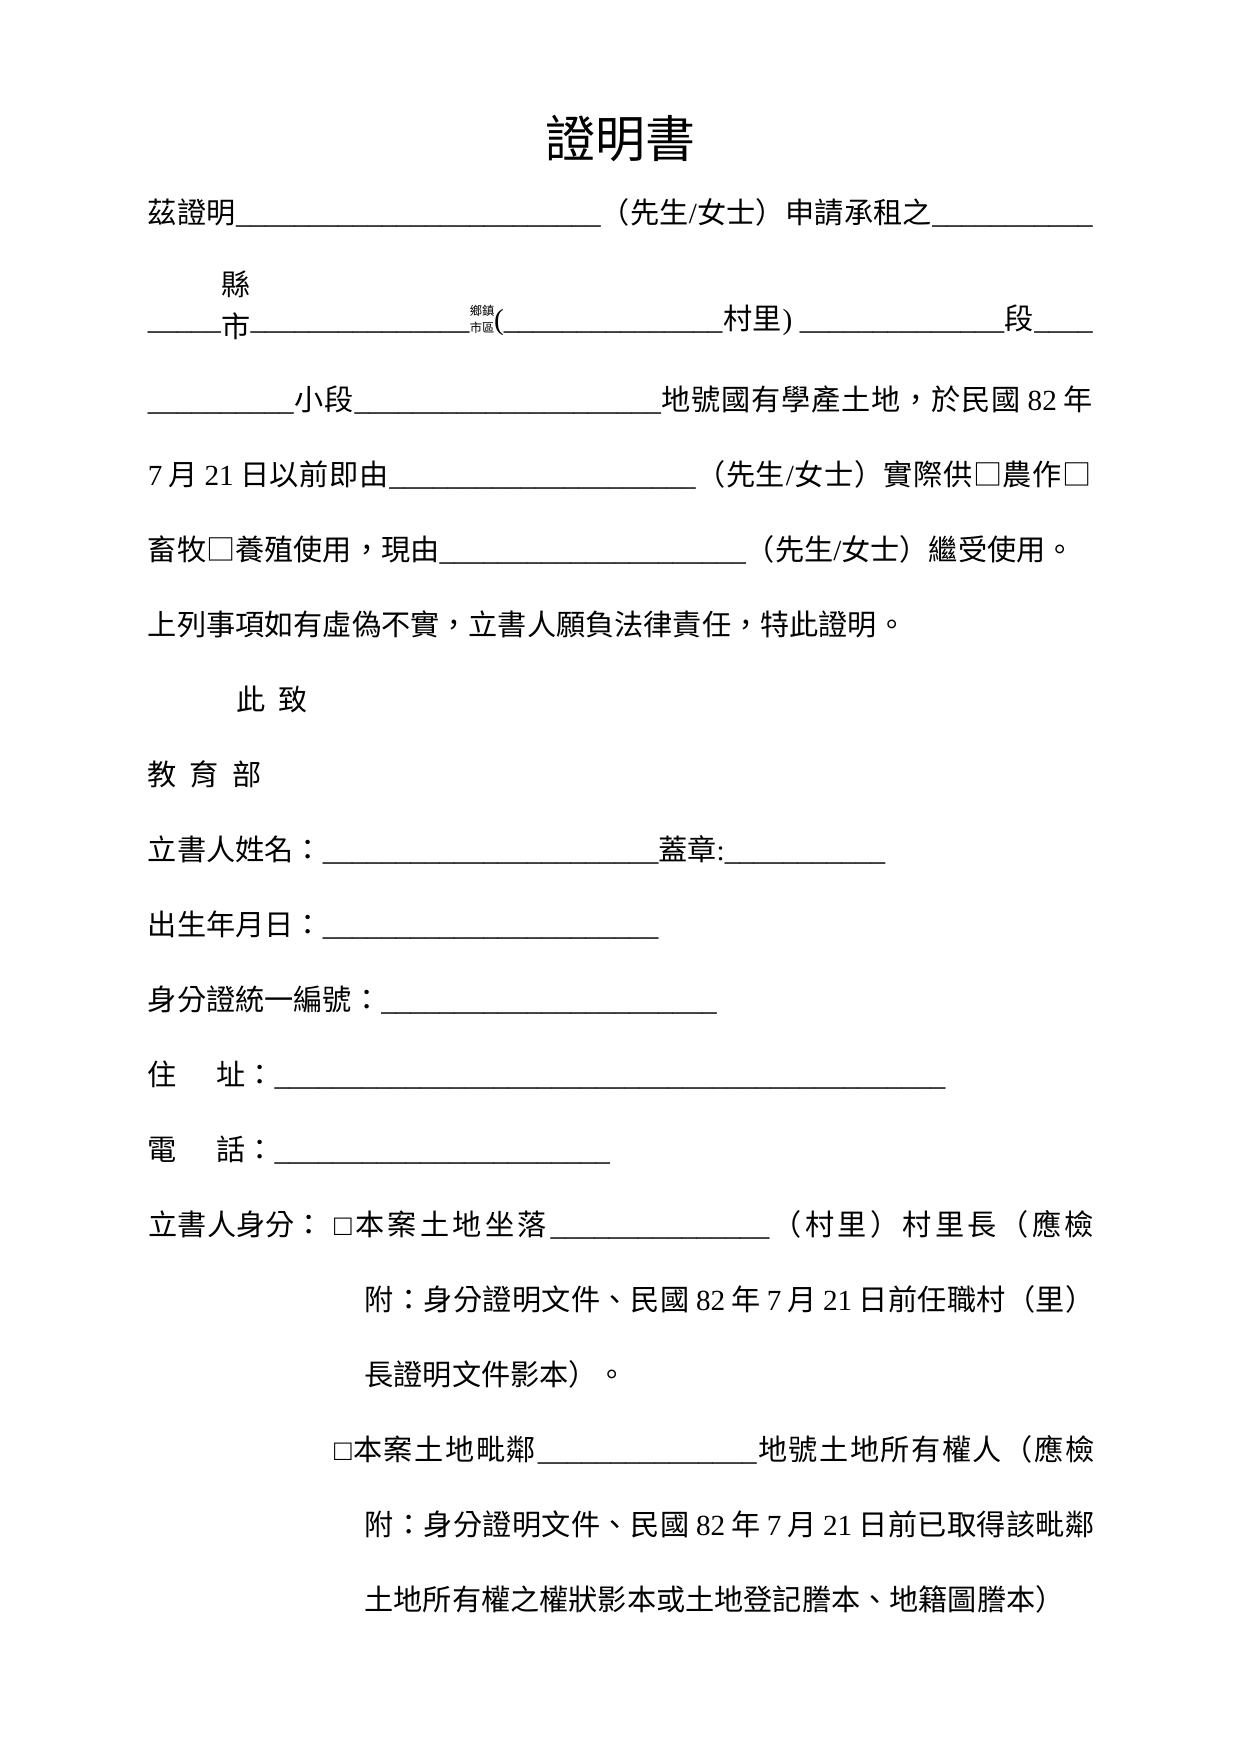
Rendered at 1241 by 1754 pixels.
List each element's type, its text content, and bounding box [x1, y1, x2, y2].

text 茲證明_________________________（先生/女士）申請承租之________________縣市_______________鄉鎮市區(_______________村里) ______________段______________小段_____________________地號國有學產土地，於民國82年7月21日以前即由_____________________（先生/女士）實際供□農作□畜牧□養殖使用，現由_____________________（先生/女士）繼受使用。 [148, 167, 1092, 579]
text 身分證統一編號：_______________________ [148, 954, 1092, 1029]
table_header 立書人身分： [146, 1179, 331, 1629]
text 教 育 部 [148, 729, 1092, 804]
text 立書人姓名：_______________________蓋章:___________ [148, 804, 1092, 879]
text 出生年月日：_______________________ [148, 879, 1092, 954]
text 上列事項如有虛偽不實，立書人願負法律責任，特此證明。 [148, 579, 1092, 654]
text 證明書 [148, 92, 1092, 167]
text 電 話：_______________________ [148, 1104, 1092, 1179]
text 住 址：______________________________________________ [148, 1029, 1092, 1104]
table_header □本案土地坐落_______________（村里）村里長（應檢附：身分證明文件、民國82年7月21日前任職村（里）長證明文件影本）。 □本案土地毗鄰_______________地號土地所有權人（應檢附：身分證明文件、民國82年7月21日前已取得該毗鄰土地所有權之權狀影本或土地登記謄本、地籍圖謄本） [331, 1179, 1098, 1629]
text 此 致 [148, 654, 1092, 729]
